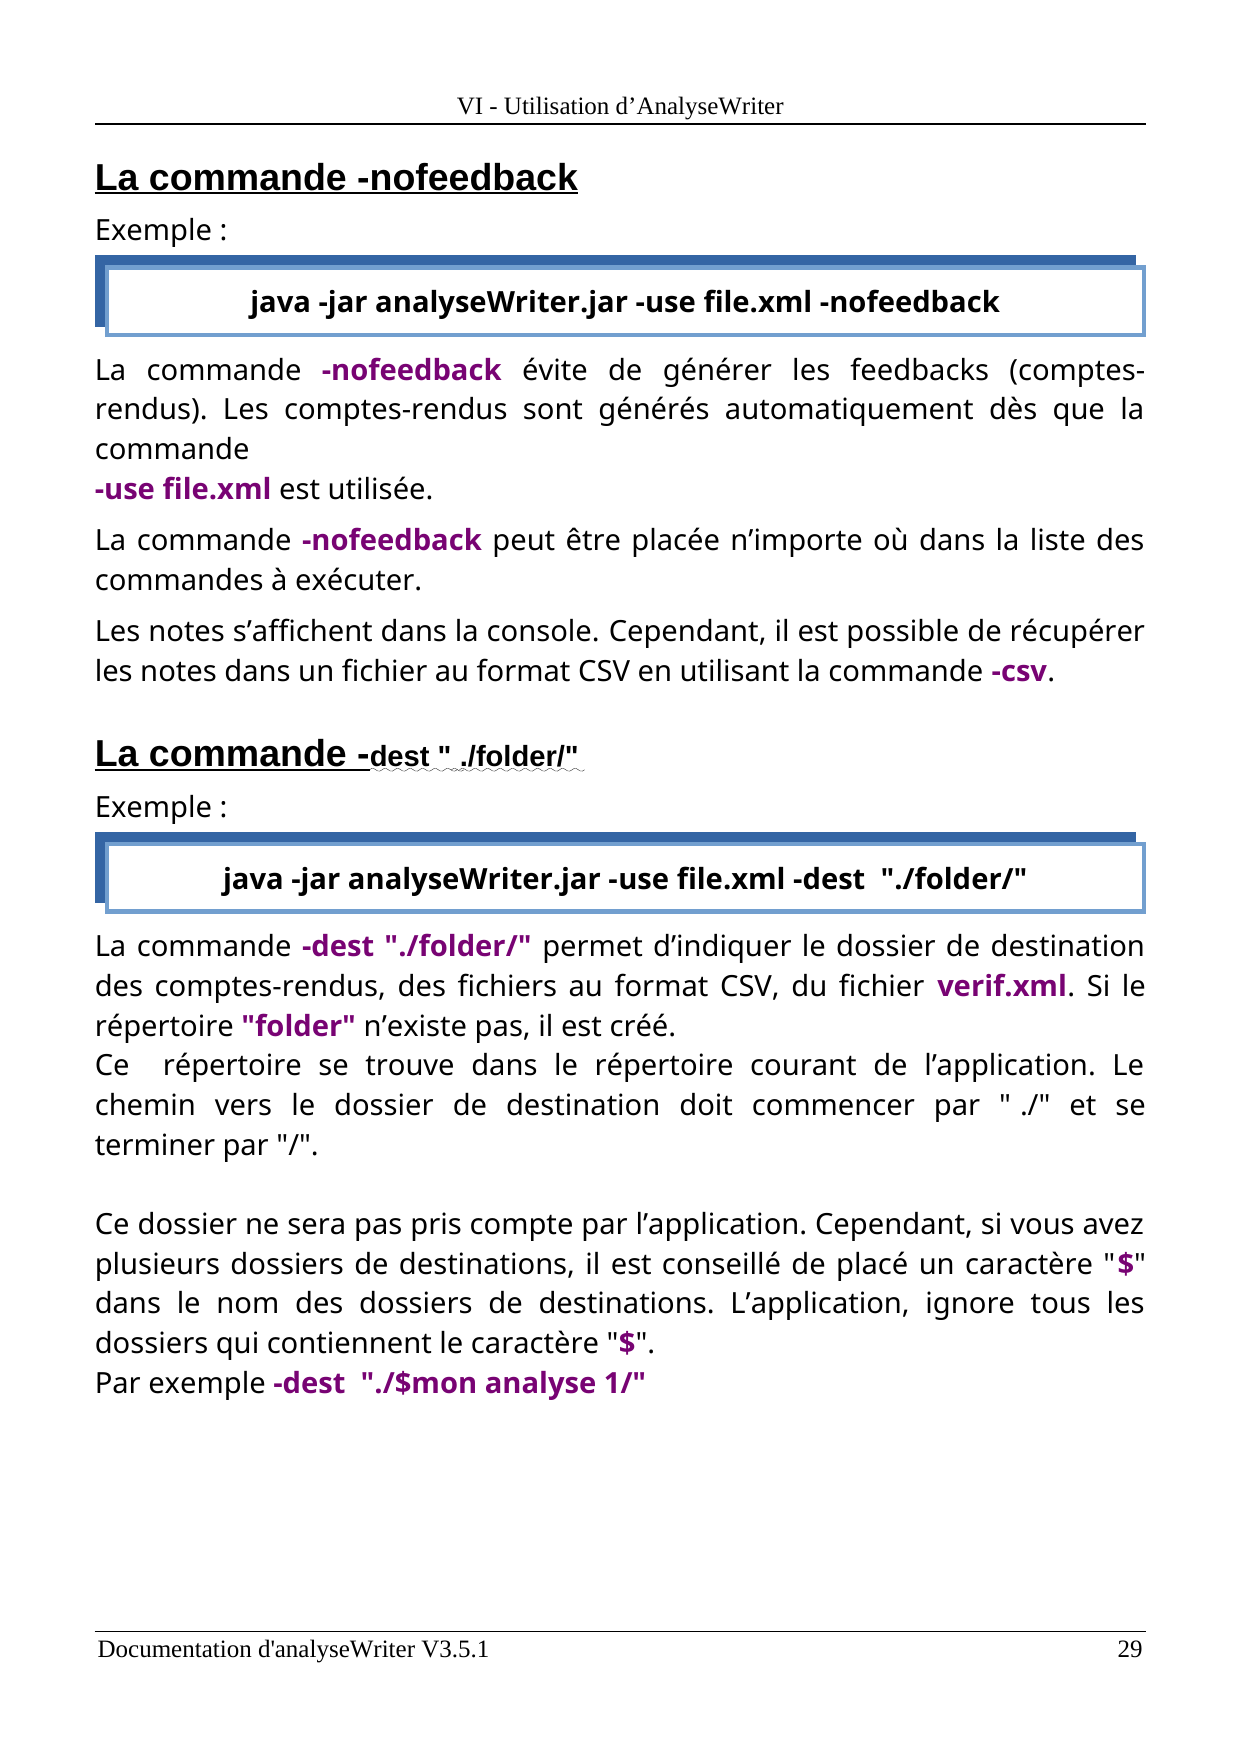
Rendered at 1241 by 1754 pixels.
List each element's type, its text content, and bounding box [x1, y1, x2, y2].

text Ce dossier ne sera pas pris compte par l’application. Cependant, si vous avez plusieurs dossiers de destinations, il est conseillé de placé un caractère "$" dans le nom des dossiers de destinations. L’application, ignore tous les dossiers qui contiennent le caractère "$". [94, 1203, 1146, 1362]
text Exemple : [94, 209, 1146, 249]
subtitle La commande -nofeedback [94, 155, 1146, 198]
text java -jar analyseWriter.jar -use file.xml -nofeedback [109, 270, 1142, 333]
text La commande -nofeedback peut être placée n’importe où dans la liste des commandes à exécuter. [94, 519, 1146, 599]
text Ce répertoire se trouve dans le répertoire courant de l’application. Le chemin vers le dossier de destination doit commencer par " ./" et se terminer par "/". [94, 1044, 1146, 1164]
text Les notes s’affichent dans la console. Cependant, il est possible de récupérer les notes dans un fichier au format CSV en utilisant la commande -csv. [94, 611, 1146, 690]
text Exemple : [94, 786, 1146, 826]
text La commande -dest "./folder/" permet d’indiquer le dossier de destination des comptes-rendus, des fichiers au format CSV, du fichier verif.xml. Si le répertoire "folder" n’existe pas, il est créé. [94, 926, 1146, 1044]
subtitle La commande -dest " ./folder/" [94, 731, 1146, 774]
text La commande -nofeedback évite de générer les feedbacks (comptes-rendus). Les comptes-rendus sont générés automatiquement dès que la commande -use file.xml est utilisée. [94, 349, 1146, 508]
text java -jar analyseWriter.jar -use file.xml -dest "./folder/" [109, 846, 1142, 909]
text Par exemple -dest "./$mon analyse 1/" [94, 1362, 1146, 1402]
